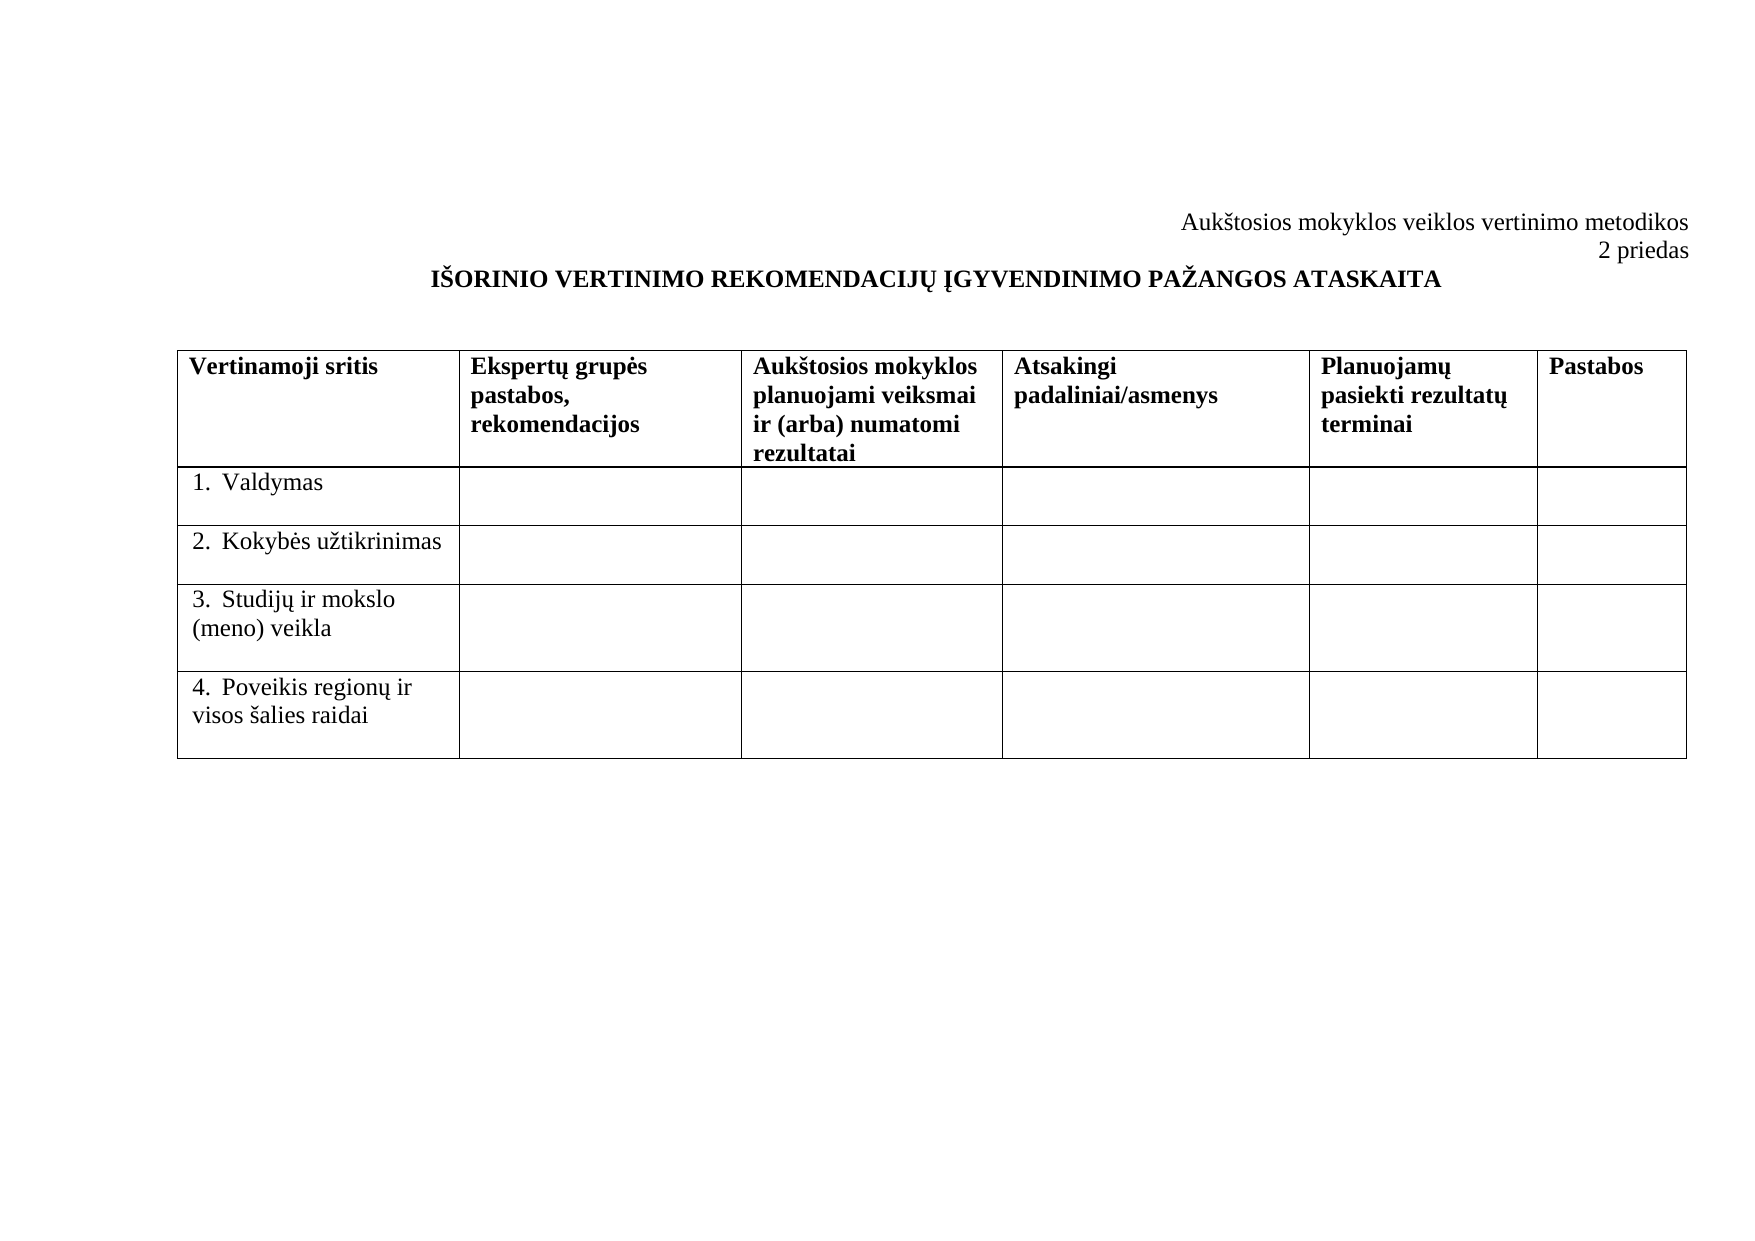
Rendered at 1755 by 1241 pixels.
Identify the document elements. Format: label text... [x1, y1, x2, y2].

table_header Aukštosios mokyklos planuojami veiksmai ir (arba) numatomi rezultatai [742, 351, 1002, 466]
table_cell 4. Poveikis regionų ir visos šalies raidai [178, 672, 459, 758]
table_cell [1538, 526, 1686, 583]
table_cell [460, 468, 741, 525]
table_cell [742, 585, 1002, 671]
table_cell [1538, 585, 1686, 671]
table_cell [1310, 468, 1537, 525]
table_header Pastabos [1538, 351, 1686, 466]
table_cell 1. Valdymas [178, 468, 459, 525]
table_cell [1310, 672, 1537, 758]
table_cell [742, 468, 1002, 525]
table_cell [1003, 468, 1309, 525]
table_cell [742, 672, 1002, 758]
table_cell [1310, 526, 1537, 583]
table_header Atsakingi padaliniai/asmenys [1003, 351, 1309, 466]
table_header Ekspertų grupės pastabos, rekomendacijos [460, 351, 741, 466]
text 2 priedas [177, 235, 1695, 264]
text IŠORINIO VERTINIMO REKOMENDACIJŲ ĮGYVENDINIMO PAŽANGOS ATASKAITA [177, 264, 1695, 293]
table_cell [1003, 672, 1309, 758]
table_cell [460, 526, 741, 583]
table_cell [742, 526, 1002, 583]
text Aukštosios mokyklos veiklos vertinimo metodikos [177, 207, 1695, 235]
table_header Planuojamų pasiekti rezultatų terminai [1310, 351, 1537, 466]
table_cell [1310, 585, 1537, 671]
table_cell [460, 672, 741, 758]
table_cell [1003, 526, 1309, 583]
table_header Vertinamoji sritis [178, 351, 459, 466]
table_cell 3. Studijų ir mokslo (meno) veikla [178, 585, 459, 671]
table_cell [460, 585, 741, 671]
table_cell 2. Kokybės užtikrinimas [178, 526, 459, 583]
table_cell [1538, 672, 1686, 758]
table_cell [1538, 468, 1686, 525]
table_cell [1003, 585, 1309, 671]
